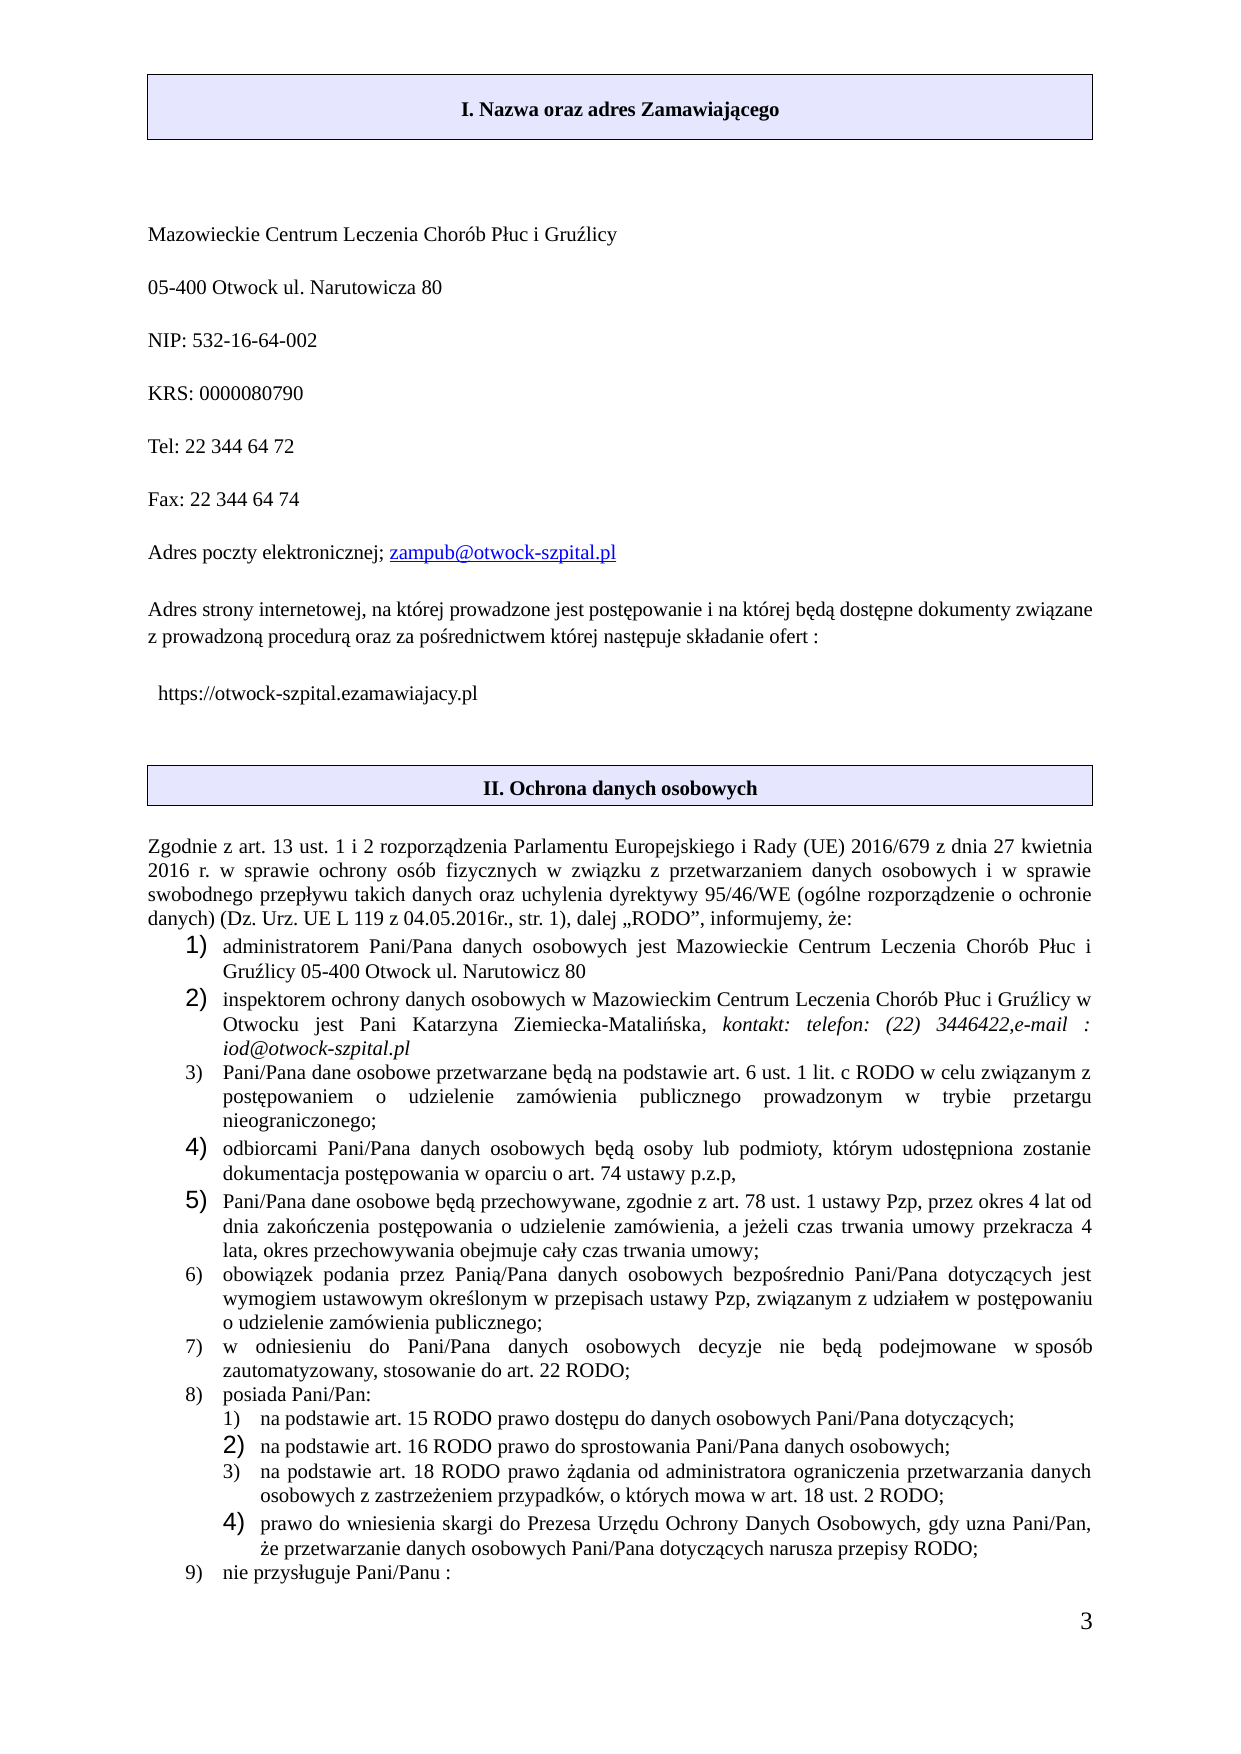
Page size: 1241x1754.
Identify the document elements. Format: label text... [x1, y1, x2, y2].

list inspektorem ochrony danych osobowych w Mazowieckim Centrum Leczenia Chorób Płuc i Gruźlicy w Otwocku jest Pani Katarzyna Ziemiecka-Matalińska, kontakt: telefon: (22) 3446422,e-mail : iod@otwock-szpital.pl [185, 983, 1093, 1060]
list Pani/Pana dane osobowe przetwarzane będą na podstawie art. 6 ust. 1 lit. c RODO w celu związanym z postępowaniem o udzielenie zamówienia publicznego prowadzonym w trybie przetargu nieograniczonego; [185, 1060, 1093, 1132]
list administratorem Pani/Pana danych osobowych jest Mazowieckie Centrum Leczenia Chorób Płuc i Gruźlicy 05-400 Otwock ul. Narutowicz 80 [185, 930, 1093, 983]
table_header I. Nazwa oraz adres Zamawiającego [148, 75, 1092, 139]
list na podstawie art. 16 RODO prawo do sprostowania Pani/Pana danych osobowych; [223, 1430, 1093, 1459]
list w odniesieniu do Pani/Pana danych osobowych decyzje nie będą podejmowane w sposób zautomatyzowany, stosowanie do art. 22 RODO; [185, 1334, 1093, 1382]
list na podstawie art. 15 RODO prawo dostępu do danych osobowych Pani/Pana dotyczących; [223, 1406, 1093, 1430]
text Adres strony internetowej, na której prowadzone jest postępowanie i na której będą dostępne dokumenty związane z prowadzoną procedurą oraz za pośrednictwem której następuje składanie ofert : [148, 597, 1096, 648]
list nie przysługuje Pani/Panu : [185, 1560, 1093, 1584]
list Pani/Pana dane osobowe będą przechowywane, zgodnie z art. 78 ust. 1 ustawy Pzp, przez okres 4 lat od dnia zakończenia postępowania o udzielenie zamówienia, a jeżeli czas trwania umowy przekracza 4 lata, okres przechowywania obejmuje cały czas trwania umowy; [185, 1185, 1093, 1262]
list na podstawie art. 18 RODO prawo żądania od administratora ograniczenia przetwarzania danych osobowych z zastrzeżeniem przypadków, o których mowa w art. 18 ust. 2 RODO; [223, 1459, 1093, 1507]
text KRS: 0000080790 [148, 381, 1093, 405]
list odbiorcami Pani/Pana danych osobowych będą osoby lub podmioty, którym udostępniona zostanie dokumentacja postępowania w oparciu o art. 74 ustawy p.z.p, [185, 1132, 1093, 1185]
text Mazowieckie Centrum Leczenia Chorób Płuc i Gruźlicy [148, 222, 1093, 246]
list posiada Pani/Pan: [185, 1382, 1093, 1406]
text https://otwock-szpital.ezamawiajacy.pl [148, 681, 1096, 705]
list obowiązek podania przez Panią/Pana danych osobowych bezpośrednio Pani/Pana dotyczących jest wymogiem ustawowym określonym w przepisach ustawy Pzp, związanym z udziałem w postępowaniu o udzielenie zamówienia publicznego; [185, 1262, 1093, 1334]
text 05-400 Otwock ul. Narutowicza 80 [148, 275, 1093, 299]
text Tel: 22 344 64 72 [148, 434, 1093, 458]
text NIP: 532-16-64-002 [148, 328, 1093, 352]
table_header II. Ochrona danych osobowych [148, 766, 1092, 805]
list prawo do wniesienia skargi do Prezesa Urzędu Ochrony Danych Osobowych, gdy uzna Pani/Pan, że przetwarzanie danych osobowych Pani/Pana dotyczących narusza przepisy RODO; [223, 1507, 1093, 1560]
text Adres poczty elektronicznej; zampub@otwock-szpital.pl [148, 540, 1096, 564]
text Fax: 22 344 64 74 [148, 487, 1093, 511]
text Zgodnie z art. 13 ust. 1 i 2 rozporządzenia Parlamentu Europejskiego i Rady (UE) 2016/679 z dnia 27 kwietnia 2016 r. w sprawie ochrony osób fizycznych w związku z przetwarzaniem danych osobowych i w sprawie swobodnego przepływu takich danych oraz uchylenia dyrektywy 95/46/WE (ogólne rozporządzenie o ochronie danych) (Dz. Urz. UE L 119 z 04.05.2016r., str. 1), dalej „RODO”, informujemy, że: [148, 834, 1093, 930]
